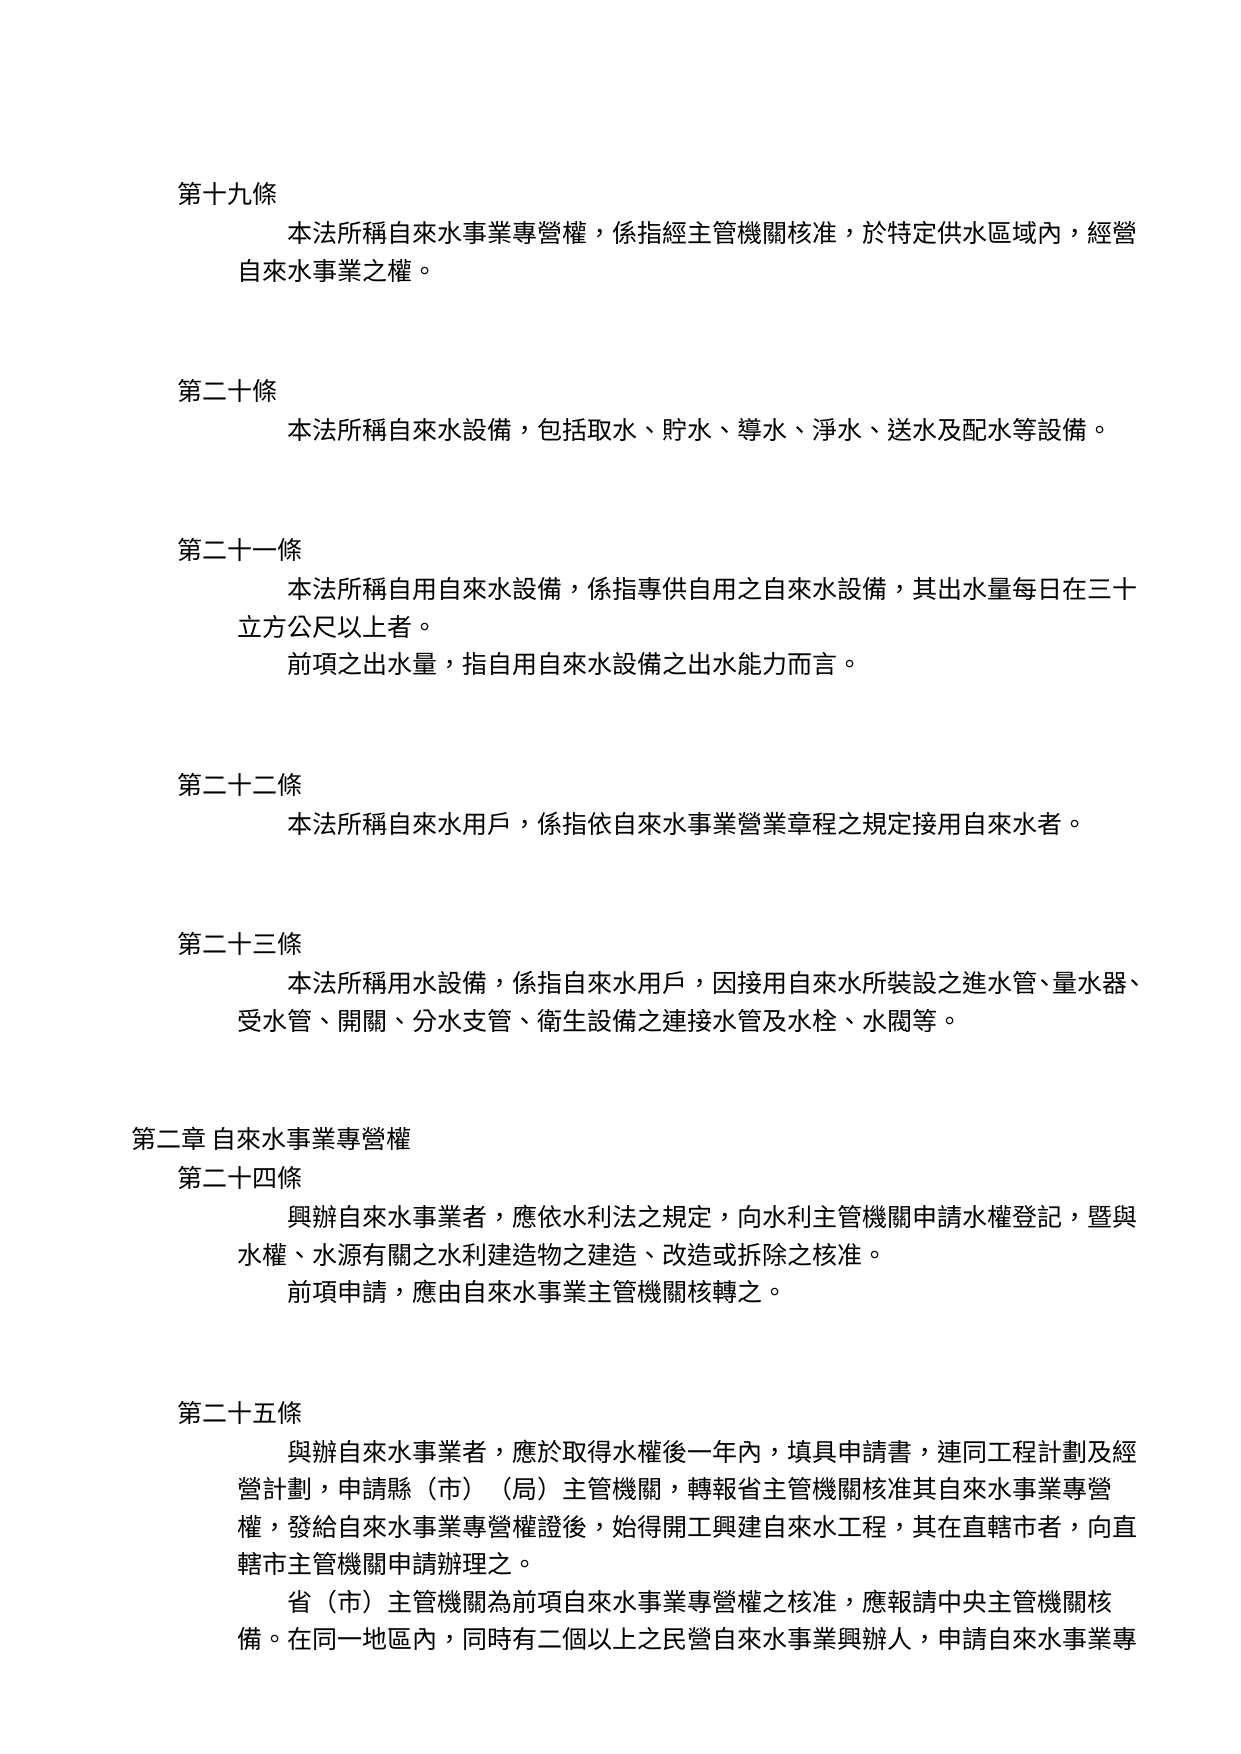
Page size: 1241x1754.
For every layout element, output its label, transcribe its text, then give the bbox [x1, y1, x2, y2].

table_header [129, 171, 1156, 368]
table_header [129, 368, 1131, 527]
table_header 本法所稱自來水設備，包括取水、貯水、導水、淨水、送水及配水等設備。 [236, 408, 1118, 449]
table_header [129, 921, 1156, 1118]
table_header [131, 91, 176, 132]
table_header [178, 802, 236, 843]
table_header [178, 211, 236, 289]
table_header [178, 961, 236, 1039]
table_header [129, 90, 1156, 171]
table_header 第二十四條 [176, 1157, 1150, 1350]
table_header 第二十五條 [176, 1391, 1150, 1660]
table_header [84, 368, 129, 527]
table_header 本法所稱用水設備，係指自來水用戶，因接用自來水所裝設之進水管、量水器、受水管、開關、分水支管、衛生設備之連接水管及水栓、水閥等。 [236, 961, 1144, 1039]
table_header [178, 568, 236, 683]
table_header 與辦自來水事業者，應於取得水權後一年內，填具申請書，連同工程計劃及經營計劃，申請縣（市）（局）主管機關，轉報省主管機關核准其自來水事業專營權，發給自來水事業專營權證後，始得開工興建自來水工程，其在直轄市者，向直轄市主管機關申請辦理之。 省（市）主管機關為前項自來水事業專營權之核准，應報請中央主管機關核備。在同一地區內，同時有二個以上之民營自來水事業興辦人，申請自來水事業專 [236, 1430, 1144, 1658]
table_header 本法所稱自來水事業專營權，係指經主管機關核准，於特定供水區域內，經營自來水事業之權。 [236, 211, 1144, 289]
table_header [84, 921, 129, 1118]
table_header [84, 90, 129, 171]
table_header [131, 922, 176, 1078]
table_header [129, 761, 1106, 921]
table_header [84, 171, 129, 368]
table_header [131, 369, 176, 488]
table_header [176, 91, 1150, 132]
table_header [131, 763, 176, 882]
table_header [131, 172, 176, 328]
table_header 第二十條 [176, 369, 1124, 488]
table_header [129, 527, 1156, 761]
table_header [131, 529, 176, 722]
table_header [178, 408, 236, 449]
table_header 第十九條 [176, 172, 1150, 328]
table_header [84, 527, 129, 761]
table_header 第二十一條 [176, 529, 1150, 722]
table_header [129, 1390, 1156, 1661]
table_header [84, 1390, 129, 1661]
table_header 本法所稱自用自來水設備，係指專供自用之自來水設備，其出水量每日在三十立方公尺以上者。 前項之出水量，指自用自來水設備之出水能力而言。 [236, 568, 1144, 683]
table_header [178, 1430, 236, 1658]
table_header [131, 1157, 176, 1350]
table_header 興辦自來水事業者，應依水利法之規定，向水利主管機關申請水權登記，暨與水權、水源有關之水利建造物之建造、改造或拆除之核准。 前項申請，應由自來水事業主管機關核轉之。 [236, 1196, 1144, 1311]
table_header [84, 761, 129, 921]
table_header 第二十三條 [176, 922, 1150, 1078]
table_header 第二十二條 [176, 763, 1099, 882]
table_header 本法所稱自來水用戶，係指依自來水事業營業章程之規定接用自來水者。 [236, 802, 1093, 843]
table_header [178, 1196, 236, 1311]
table_header 第二章 自來水事業專營權 [129, 1118, 1156, 1389]
table_header [131, 1391, 176, 1660]
table_header [84, 1118, 129, 1389]
